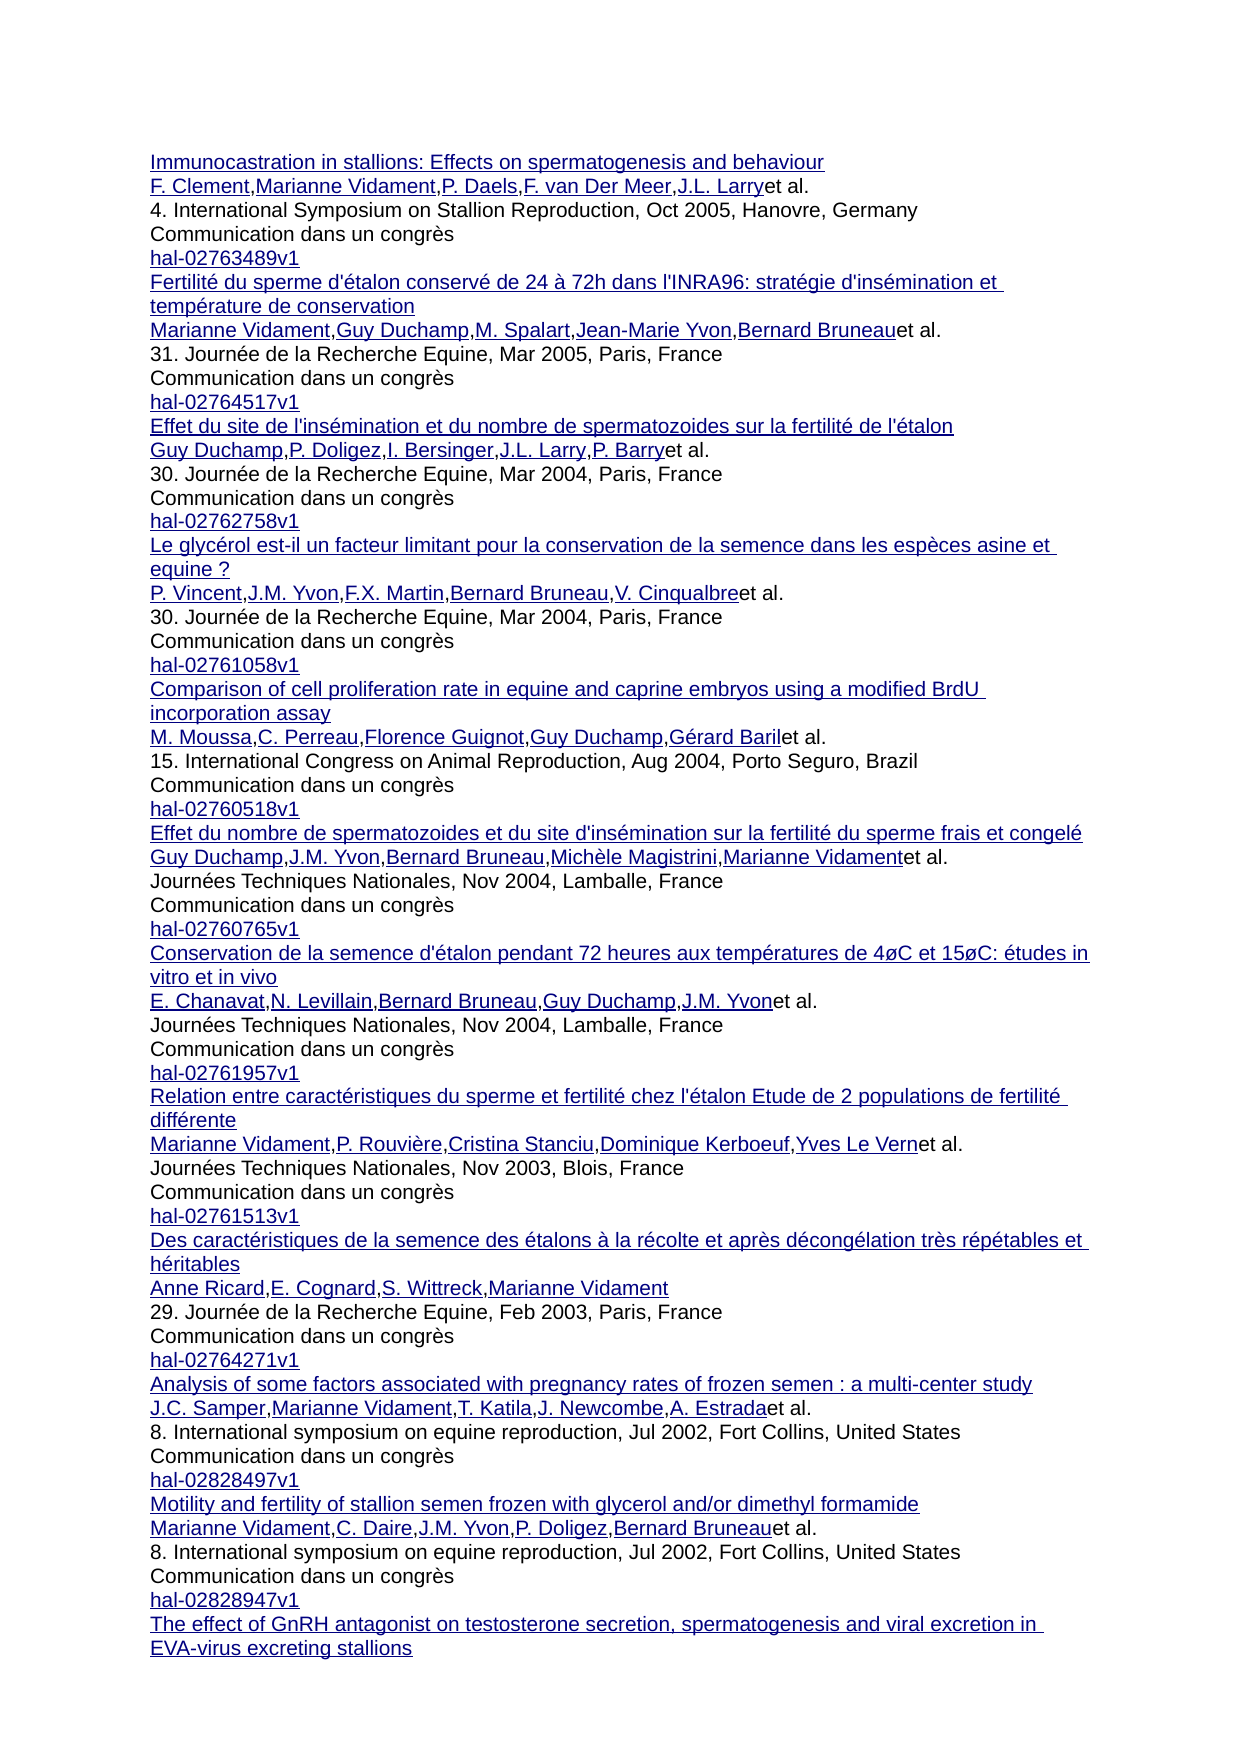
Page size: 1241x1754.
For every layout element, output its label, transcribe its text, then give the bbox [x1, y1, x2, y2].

table_cell Conservation de la semence d'étalon pendant 72 heures aux températures de 4øC et 15øC: études in [150, 941, 1090, 962]
table_cell Immunocastration in stallions: Effects on spermatogenesis and behaviour F. Clement,Marianne Vidament,P. Daels,F. van Der Meer,J.L. Larryet al. 4. International Symposium on Stallion Reproduction, Oct 2005, Hanovre, Germany Communication dans un congrès hal-02763489v1 [150, 150, 1090, 270]
table_cell Effet du site de l'insémination et du nombre de spermatozoides sur la fertilité de l'étalon Guy Duchamp,P. Doligez,I. Bersinger,J.L. Larry,P. Barryet al. 30. Journée de la Recherche Equine, Mar 2004, Paris, France Communication dans un congrès hal-02762758v1 [150, 414, 1090, 533]
table_cell Motility and fertility of stallion semen frozen with glycerol and/or dimethyl formamide Marianne Vidament,C. Daire,J.M. Yvon,P. Doligez,Bernard Bruneauet al. 8. International symposium on equine reproduction, Jul 2002, Fort Collins, United States Communication dans un congrès hal-02828947v1 [150, 1492, 1090, 1611]
table_cell Comparison of cell proliferation rate in equine and caprine embryos using a modified BrdU incorporation assay M. Moussa,C. Perreau,Florence Guignot,Guy Duchamp,Gérard Barilet al. 15. International Congress on Animal Reproduction, Aug 2004, Porto Seguro, Brazil Communication dans un congrès hal-02760518v1 [150, 677, 1090, 821]
table_cell Effet du nombre de spermatozoides et du site d'insémination sur la fertilité du sperme frais et congelé Guy Duchamp,J.M. Yvon,Bernard Bruneau,Michèle Magistrini,Marianne Vidamentet al. Journées Techniques Nationales, Nov 2004, Lamballe, France Communication dans un congrès hal-02760765v1 [150, 821, 1090, 941]
table_cell Des caractéristiques de la semence des étalons à la récolte et après décongélation très répétables et héritables Anne Ricard,E. Cognard,S. Wittreck,Marianne Vidament 29. Journée de la Recherche Equine, Feb 2003, Paris, France Communication dans un congrès hal-02764271v1 [150, 1228, 1090, 1372]
table_cell Fertilité du sperme d'étalon conservé de 24 à 72h dans l'INRA96: stratégie d'insémination et température de conservation Marianne Vidament,Guy Duchamp,M. Spalart,Jean-Marie Yvon,Bernard Bruneauet al. 31. Journée de la Recherche Equine, Mar 2005, Paris, France Communication dans un congrès hal-02764517v1 [150, 270, 1090, 413]
table_cell Le glycérol est-il un facteur limitant pour la conservation de la semence dans les espèces asine et equine ? P. Vincent,J.M. Yvon,F.X. Martin,Bernard Bruneau,V. Cinqualbreet al. 30. Journée de la Recherche Equine, Mar 2004, Paris, France Communication dans un congrès hal-02761058v1 [150, 533, 1090, 677]
table_cell The effect of GnRH antagonist on testosterone secretion, spermatogenesis and viral excretion in EVA-virus excreting stallions [150, 1611, 1090, 1659]
table_cell Analysis of some factors associated with pregnancy rates of frozen semen : a multi-center study J.C. Samper,Marianne Vidament,T. Katila,J. Newcombe,A. Estradaet al. 8. International symposium on equine reproduction, Jul 2002, Fort Collins, United States Communication dans un congrès hal-02828497v1 [150, 1372, 1090, 1492]
table_cell vitro et in vivo E. Chanavat,N. Levillain,Bernard Bruneau,Guy Duchamp,J.M. Yvonet al. Journées Techniques Nationales, Nov 2004, Lamballe, France Communication dans un congrès hal-02761957v1 [150, 963, 1090, 1084]
table_cell Relation entre caractéristiques du sperme et fertilité chez l'étalon Etude de 2 populations de fertilité différente Marianne Vidament,P. Rouvière,Cristina Stanciu,Dominique Kerboeuf,Yves Le Vernet al. Journées Techniques Nationales, Nov 2003, Blois, France Communication dans un congrès hal-02761513v1 [150, 1084, 1090, 1228]
